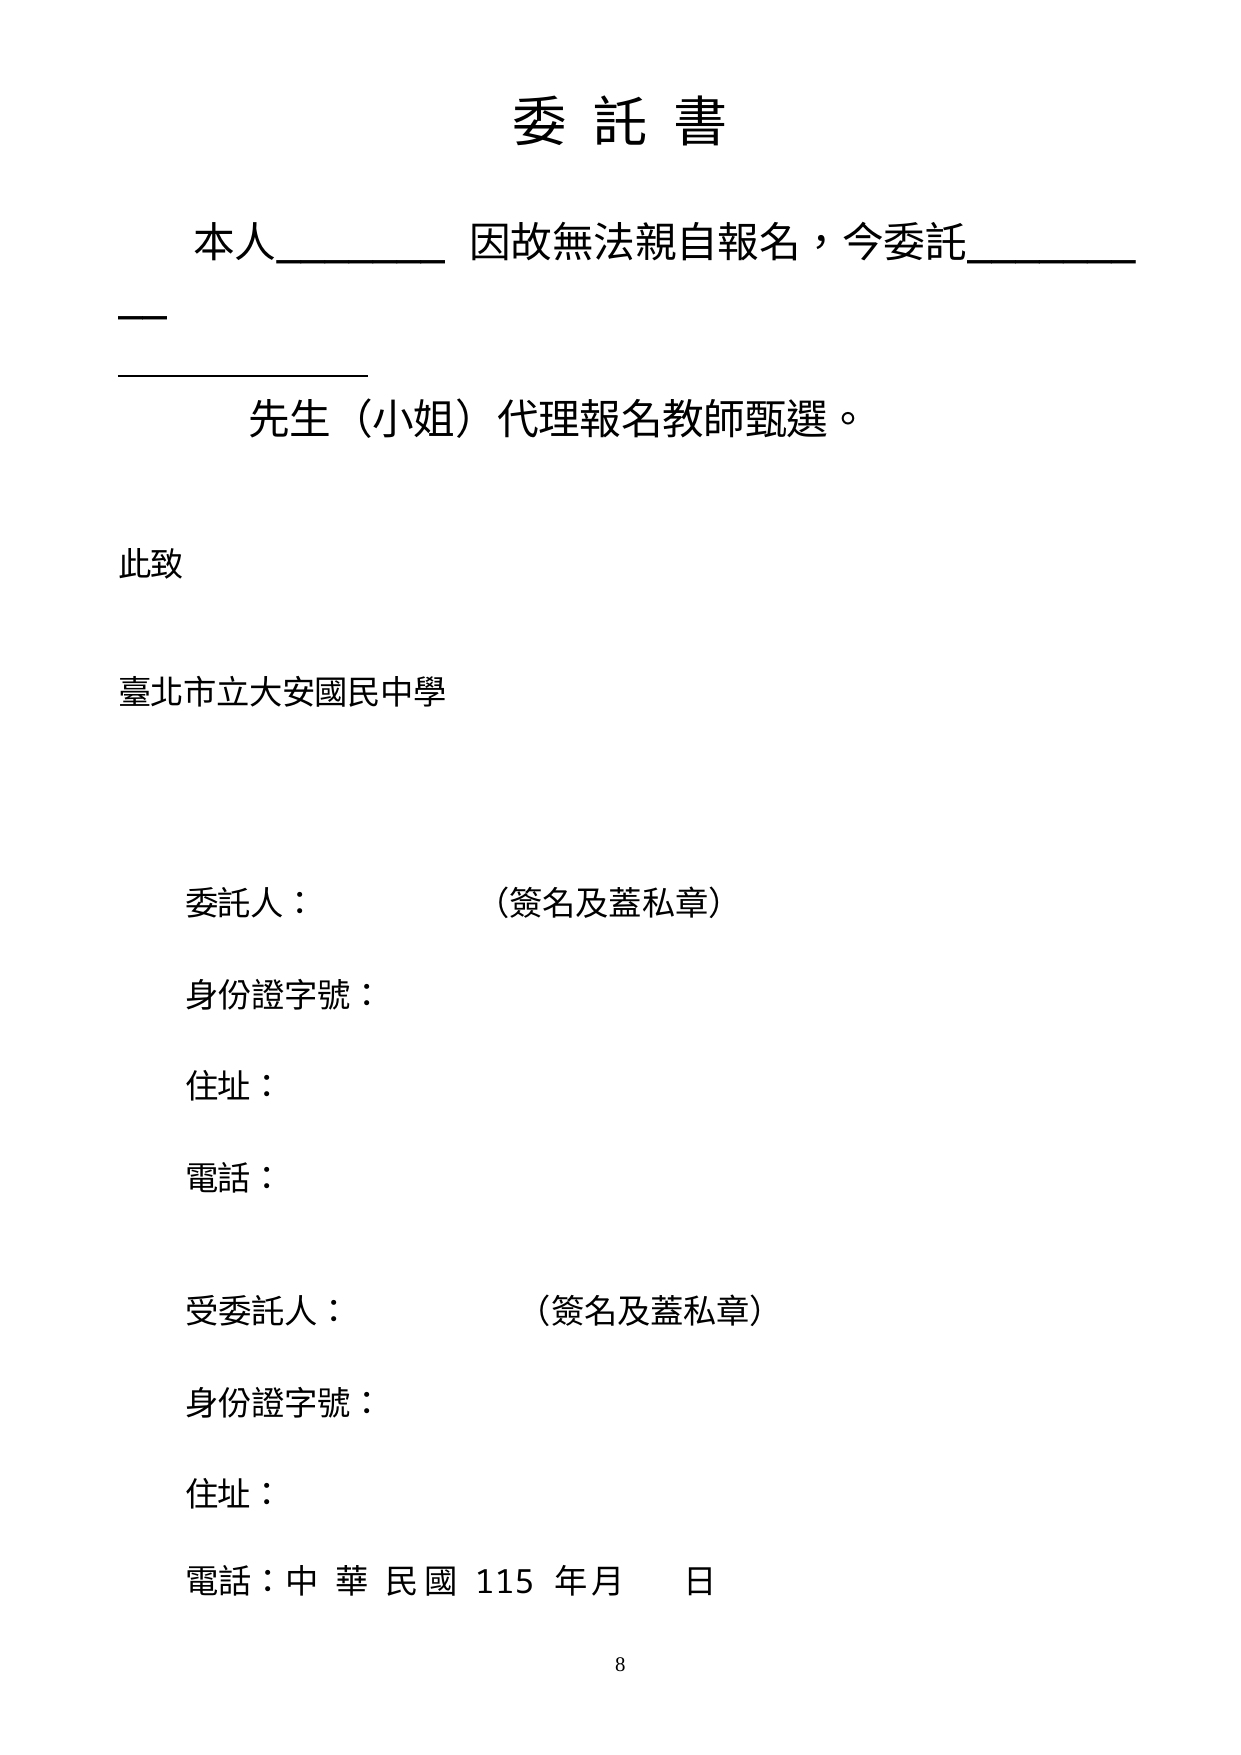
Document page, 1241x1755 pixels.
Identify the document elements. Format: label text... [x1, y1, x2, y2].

subtitle 本人_______ 因故無法親自報名，今委託_________ [118, 209, 1159, 326]
text 電話：中 華 民國 115 年 月 日 [185, 1555, 1159, 1604]
text 住址：電話： [185, 1060, 286, 1200]
text 受委託人： （簽名及蓋私章）身份證字號： [185, 1284, 785, 1424]
text 委託人： （簽名及蓋私章）身份證字號： [185, 877, 744, 1017]
text 此致 [118, 538, 1159, 586]
text 臺北市立大安國民中學 [118, 666, 1159, 714]
text 先生（小姐）代理報名教師甄選。 [118, 326, 1159, 447]
text 住址： [185, 1468, 1159, 1516]
subtitle 委 託 書 [104, 79, 1136, 157]
